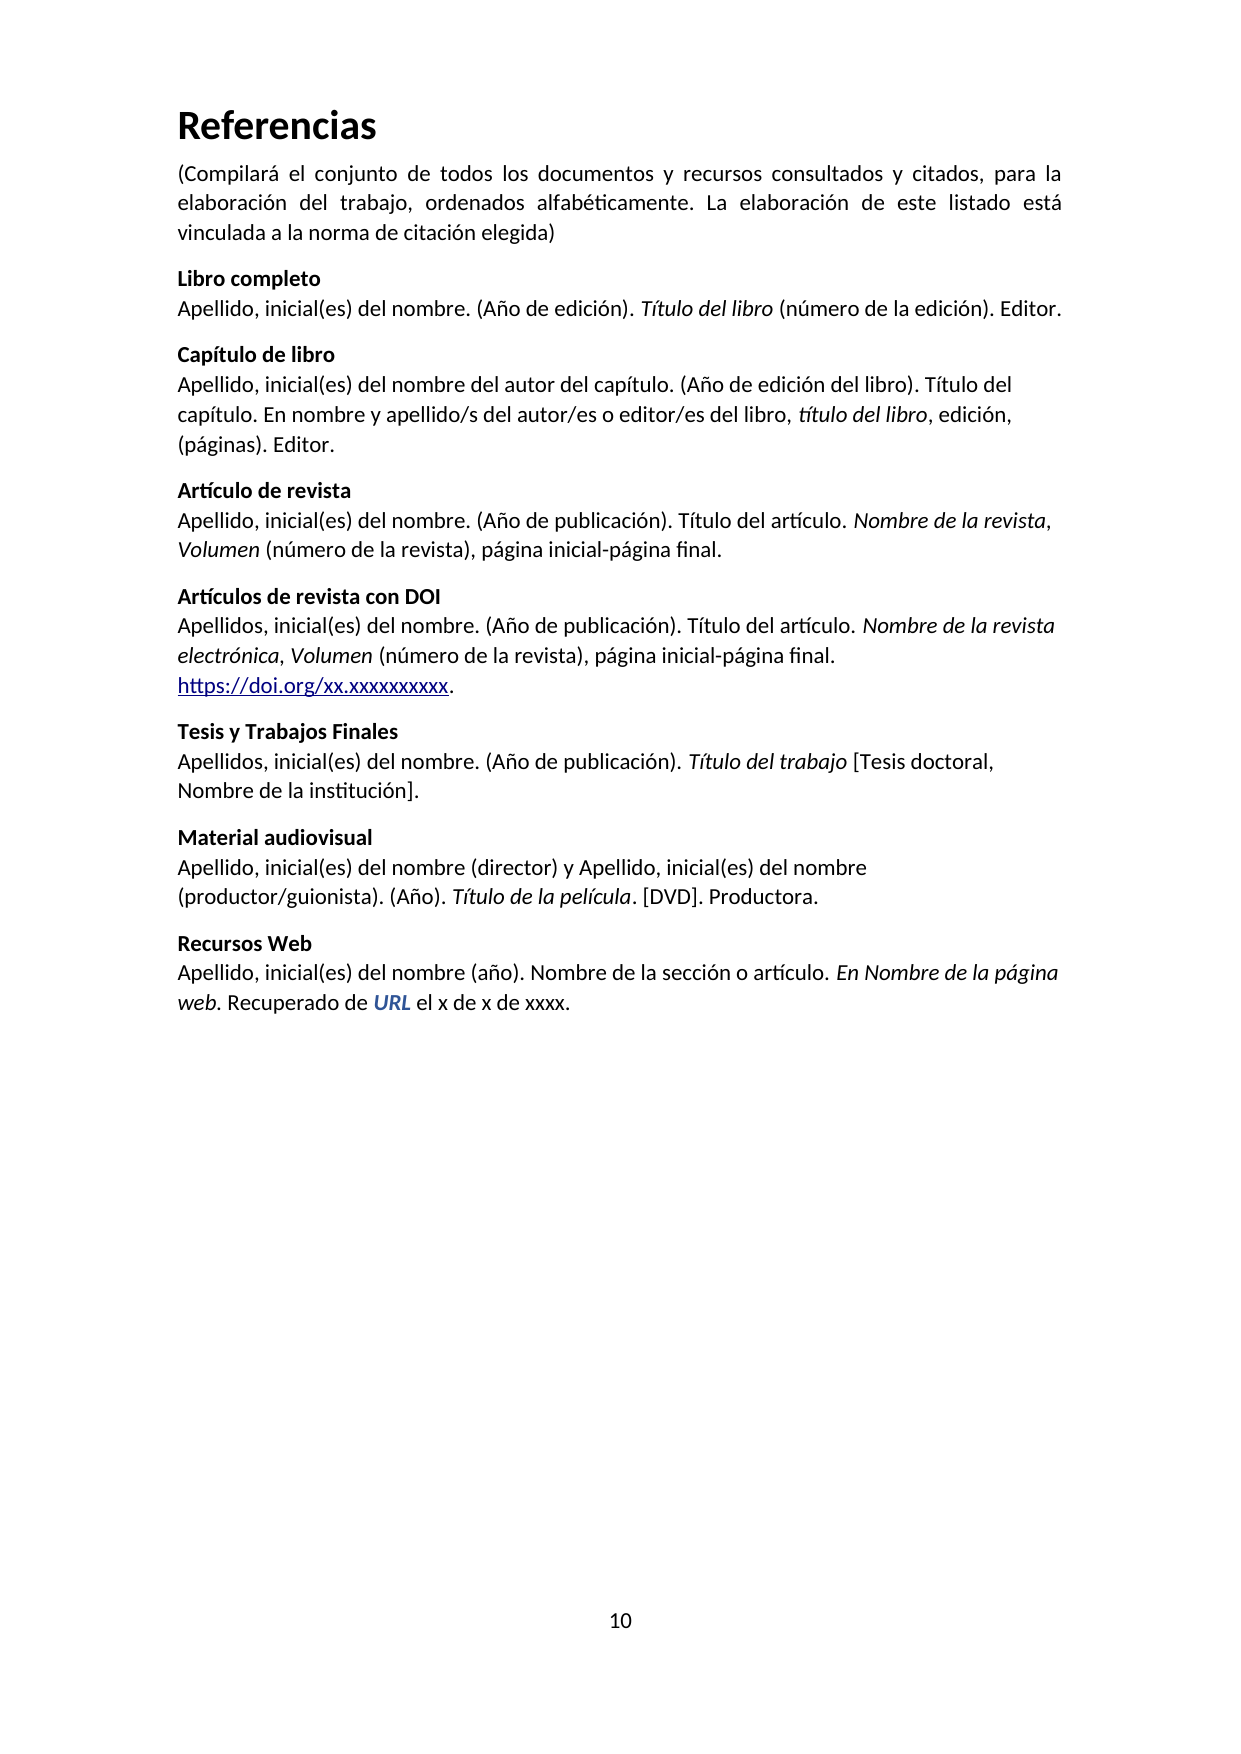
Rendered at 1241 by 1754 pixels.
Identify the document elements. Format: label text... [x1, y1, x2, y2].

text Artículos de revista con DOI Apellidos, inicial(es) del nombre. (Año de publicación). Título del artículo. Nombre de la revista electrónica, Volumen (número de la revista), página inicial-página final. https://doi.org/xx.xxxxxxxxxx. [177, 582, 1063, 699]
text Artículo de revista Apellido, inicial(es) del nombre. (Año de publicación). Título del artículo. Nombre de la revista, Volumen (número de la revista), página inicial-página final. [177, 476, 1063, 563]
text Libro completo Apellido, inicial(es) del nombre. (Año de edición). Título del libro (número de la edición). Editor. [177, 264, 1063, 322]
subtitle Referencias [177, 99, 1063, 149]
text Material audiovisual Apellido, inicial(es) del nombre (director) y Apellido, inicial(es) del nombre (productor/guionista). (Año). Título de la película. [DVD]. Productora. [177, 823, 1063, 910]
text Capítulo de libro Apellido, inicial(es) del nombre del autor del capítulo. (Año de edición del libro). Título del capítulo. En nombre y apellido/s del autor/es o editor/es del libro, título del libro, edición, (páginas). Editor. [177, 341, 1063, 458]
text Recursos Web Apellido, inicial(es) del nombre (año). Nombre de la sección o artículo. En Nombre de la página web. Recuperado de URL el x de x de xxxx. [177, 929, 1063, 1016]
text Tesis y Trabajos Finales Apellidos, inicial(es) del nombre. (Año de publicación). Título del trabajo [Tesis doctoral, Nombre de la institución]. [177, 717, 1063, 804]
text (Compilará el conjunto de todos los documentos y recursos consultados y citados, para la elaboración del trabajo, ordenados alfabéticamente. La elaboración de este listado está vinculada a la norma de citación elegida) [177, 159, 1063, 246]
